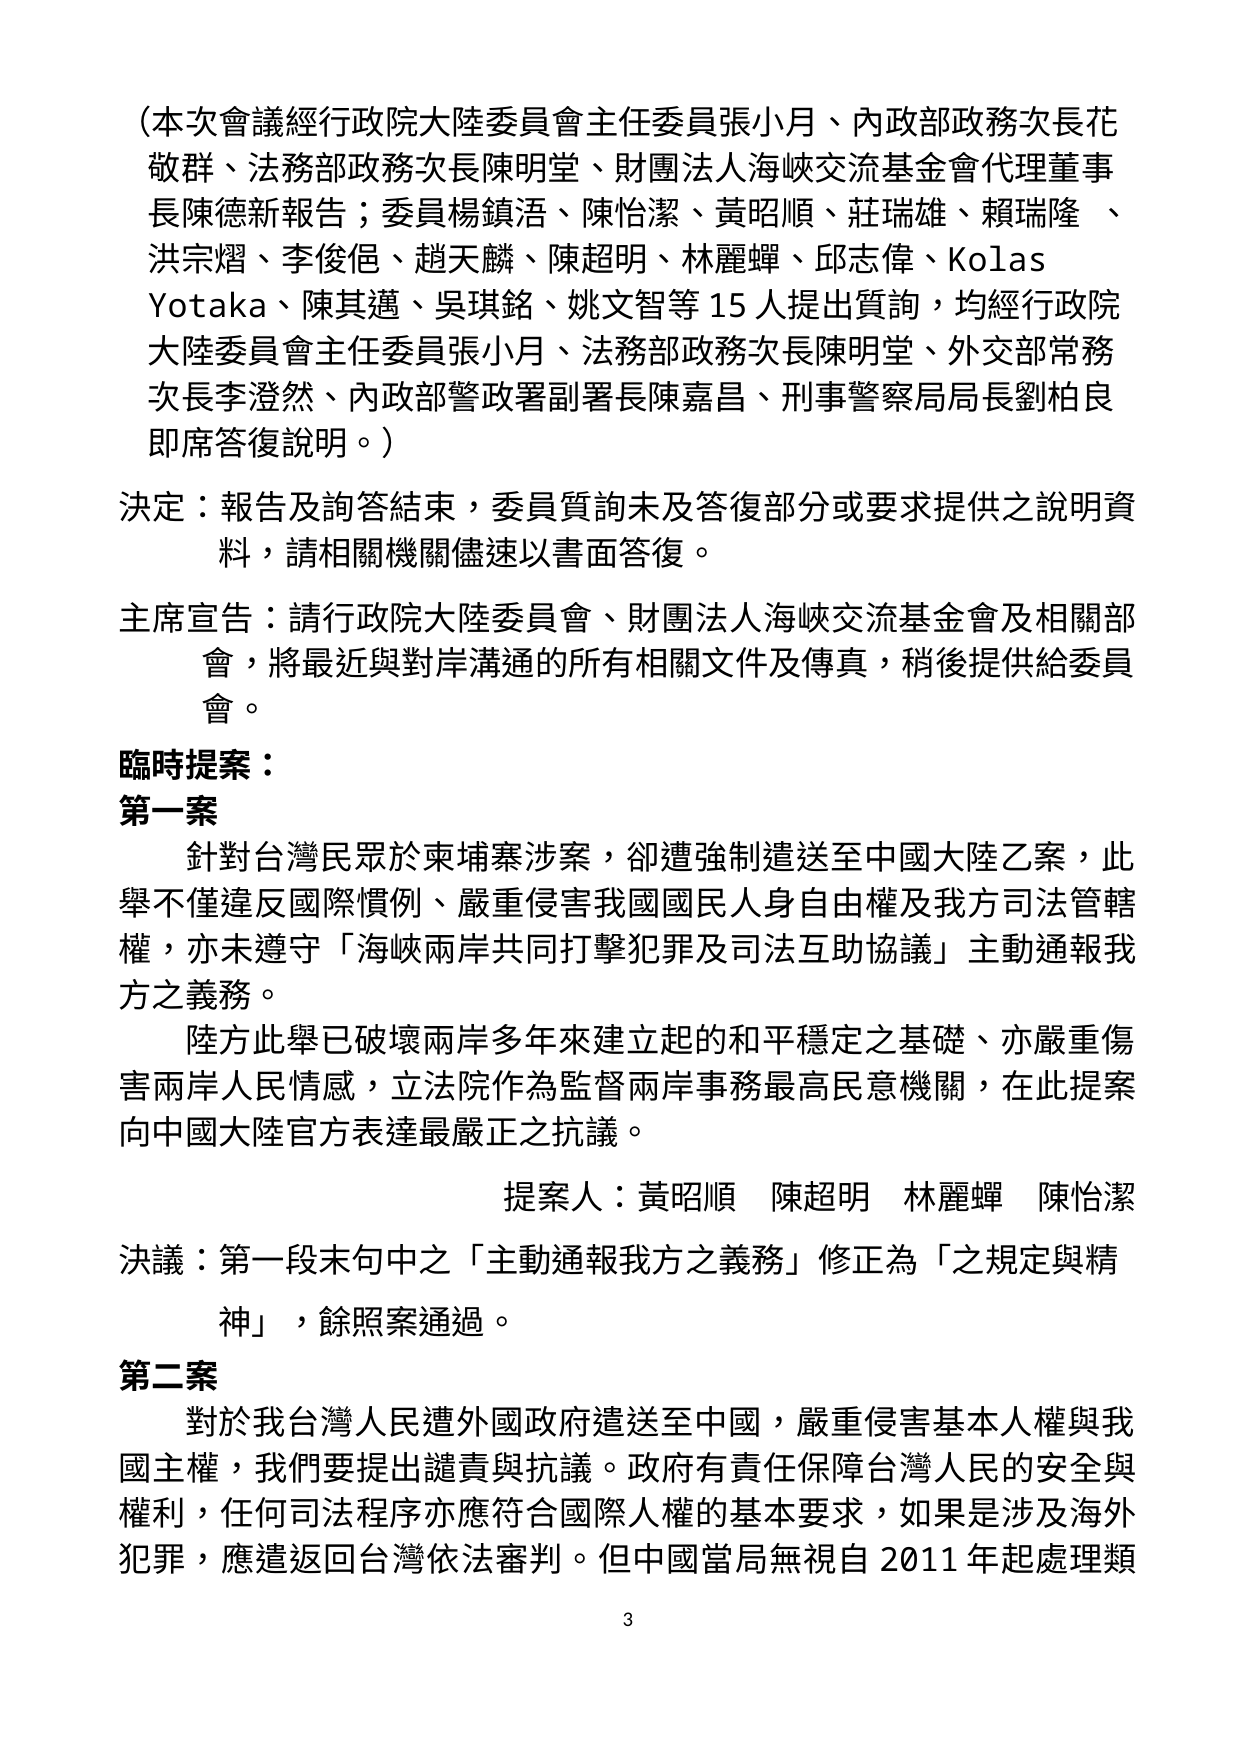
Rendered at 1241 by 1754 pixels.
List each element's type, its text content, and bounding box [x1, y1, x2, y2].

text 對於我台灣人民遭外國政府遣送至中國，嚴重侵害基本人權與我國主權，我們要提出譴責與抗議。政府有責任保障台灣人民的安全與權利，任何司法程序亦應符合國際人權的基本要求，如果是涉及海外犯罪，應遣返回台灣依法審判。但中國當局無視自2011年起處理類 [118, 1397, 1137, 1581]
text 決定：報告及詢答結束，委員質詢未及答復部分或要求提供之說明資料，請相關機關儘速以書面答復。 [118, 483, 1137, 574]
text 針對台灣民眾於柬埔寨涉案，卻遭強制遣送至中國大陸乙案，此舉不僅違反國際慣例、嚴重侵害我國國民人身自由權及我方司法管轄權，亦未遵守「海峽兩岸共同打擊犯罪及司法互助協議」主動通報我方之義務。 [118, 833, 1137, 1016]
text 提案人：黃昭順 陳超明 林麗蟬 陳怡潔 [368, 1154, 1137, 1216]
text 臨時提案： [118, 741, 1137, 787]
text 第二案 [118, 1352, 1137, 1397]
text （本次會議經行政院大陸委員會主任委員張小月、內政部政務次長花敬群、法務部政務次長陳明堂、財團法人海峽交流基金會代理董事長陳德新報告；委員楊鎮浯、陳怡潔、黃昭順、莊瑞雄、賴瑞隆 、洪宗熠、李俊俋、趙天麟、陳超明、林麗蟬、邱志偉、Kolas Yotaka、陳其邁、吳琪銘、姚文智等15人提出質詢，均經行政院大陸委員會主任委員張小月、法務部政務次長陳明堂、外交部常務次長李澄然、內政部警政署副署長陳嘉昌、刑事警察局局長劉柏良即席答復說明。） [118, 97, 1137, 464]
text 主席宣告：請行政院大陸委員會、財團法人海峽交流基金會及相關部會，將最近與對岸溝通的所有相關文件及傳真，稍後提供給委員會。 [118, 593, 1137, 731]
text 第一案 [118, 787, 1137, 833]
text 決議：第一段末句中之「主動通報我方之義務」修正為「之規定與精神」，餘照案通過。 [118, 1216, 1137, 1341]
text 陸方此舉已破壞兩岸多年來建立起的和平穩定之基礎、亦嚴重傷害兩岸人民情感，立法院作為監督兩岸事務最高民意機關，在此提案向中國大陸官方表達最嚴正之抗議。 [118, 1016, 1137, 1154]
